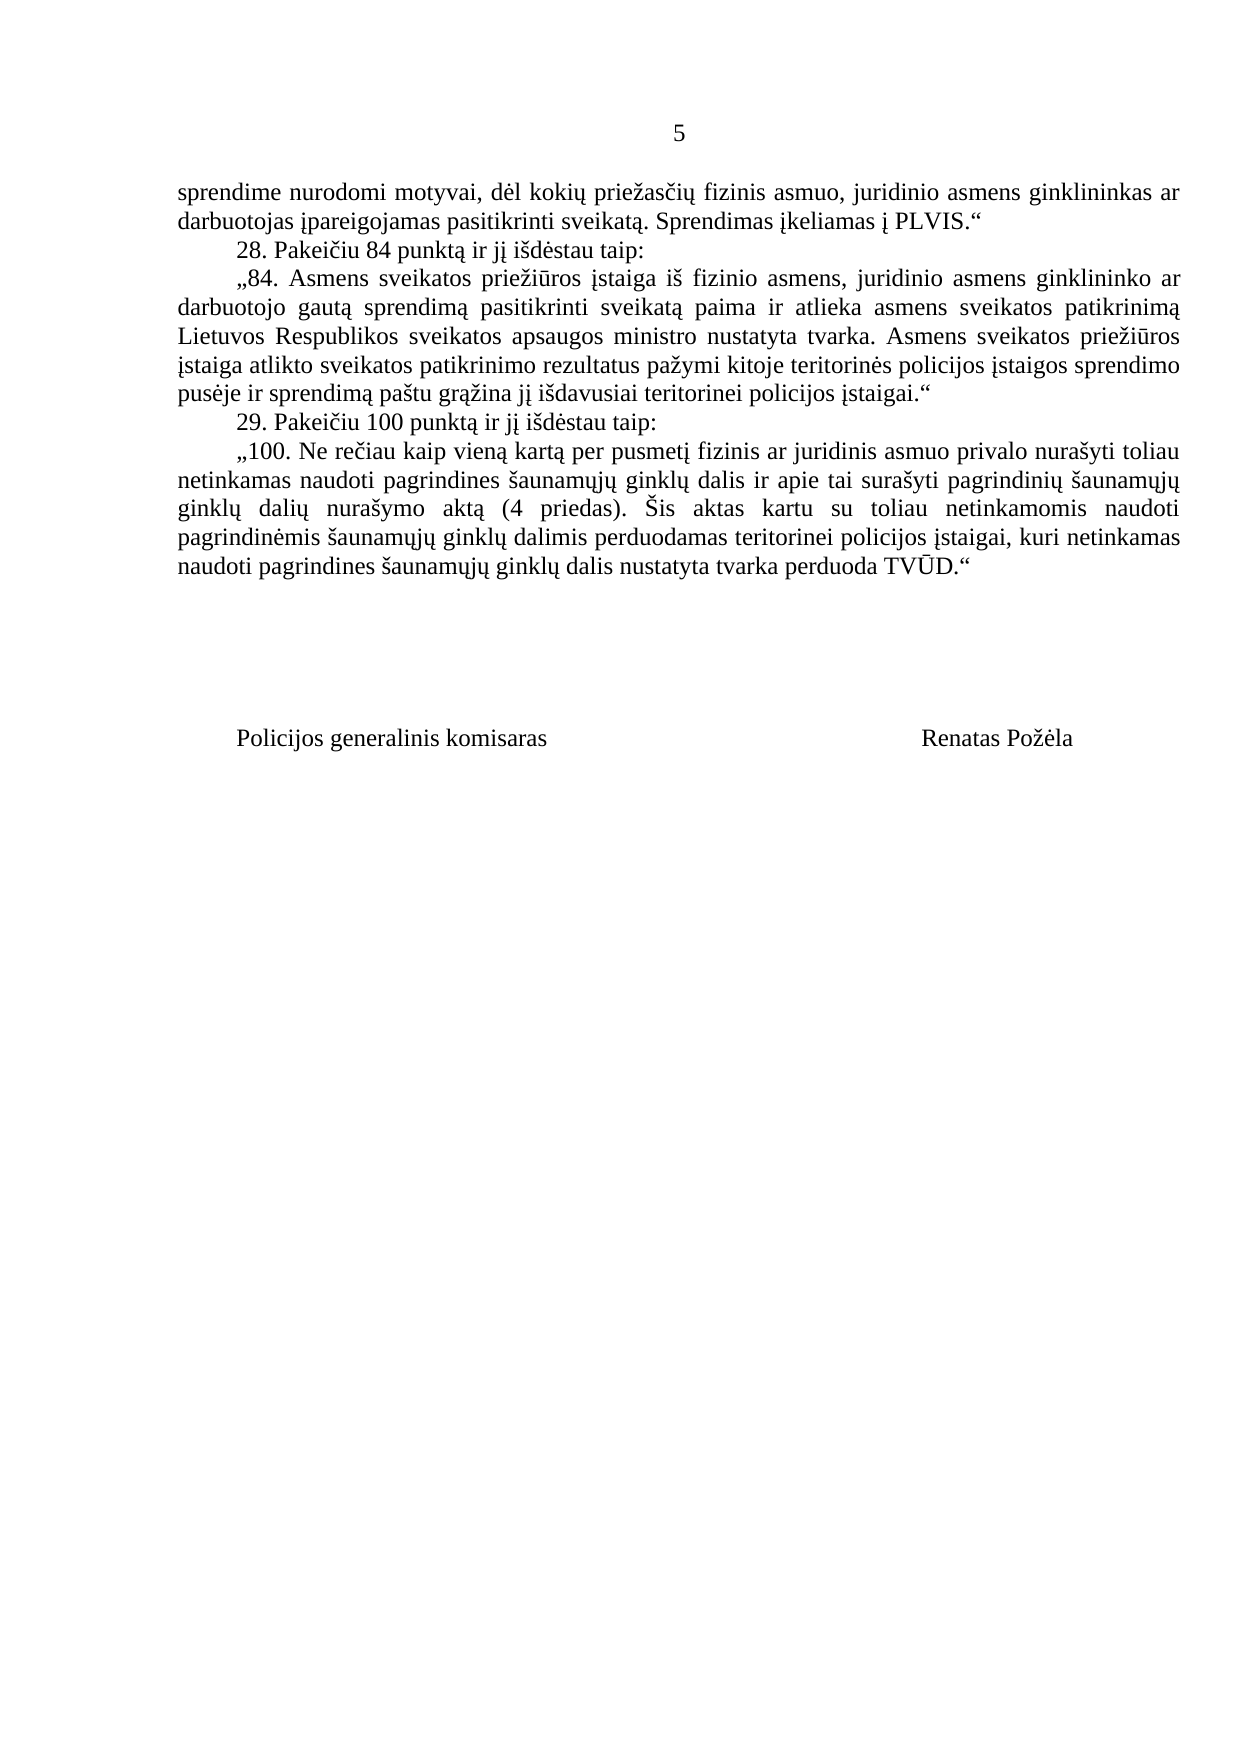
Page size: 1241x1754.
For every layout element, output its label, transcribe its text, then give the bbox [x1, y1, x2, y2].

text „84. Asmens sveikatos priežiūros įstaiga iš fizinio asmens, juridinio asmens ginklininko ar darbuotojo gautą sprendimą pasitikrinti sveikatą paima ir atlieka asmens sveikatos patikrinimą Lietuvos Respublikos sveikatos apsaugos ministro nustatyta tvarka. Asmens sveikatos priežiūros įstaiga atlikto sveikatos patikrinimo rezultatus pažymi kitoje teritorinės policijos įstaigos sprendimo pusėje ir sprendimą paštu grąžina jį išdavusiai teritorinei policijos įstaigai.“ [177, 263, 1181, 407]
text 28. Pakeičiu 84 punktą ir jį išdėstau taip: [177, 235, 1181, 263]
text 29. Pakeičiu 100 punktą ir jį išdėstau taip: [177, 407, 1181, 436]
text „100. Ne rečiau kaip vieną kartą per pusmetį fizinis ar juridinis asmuo privalo nurašyti toliau netinkamas naudoti pagrindines šaunamųjų ginklų dalis ir apie tai surašyti pagrindinių šaunamųjų ginklų dalių nurašymo aktą (4 priedas). Šis aktas kartu su toliau netinkamomis naudoti pagrindinėmis šaunamųjų ginklų dalimis perduodamas teritorinei policijos įstaigai, kuri netinkamas naudoti pagrindines šaunamųjų ginklų dalis nustatyta tvarka perduoda TVŪD.“ [177, 436, 1181, 580]
text Policijos generalinis komisaras Renatas Požėla [177, 723, 1181, 752]
text sprendime nurodomi motyvai, dėl kokių priežasčių fizinis asmuo, juridinio asmens ginklininkas ar darbuotojas įpareigojamas pasitikrinti sveikatą. Sprendimas įkeliamas į PLVIS.“ [177, 177, 1181, 235]
